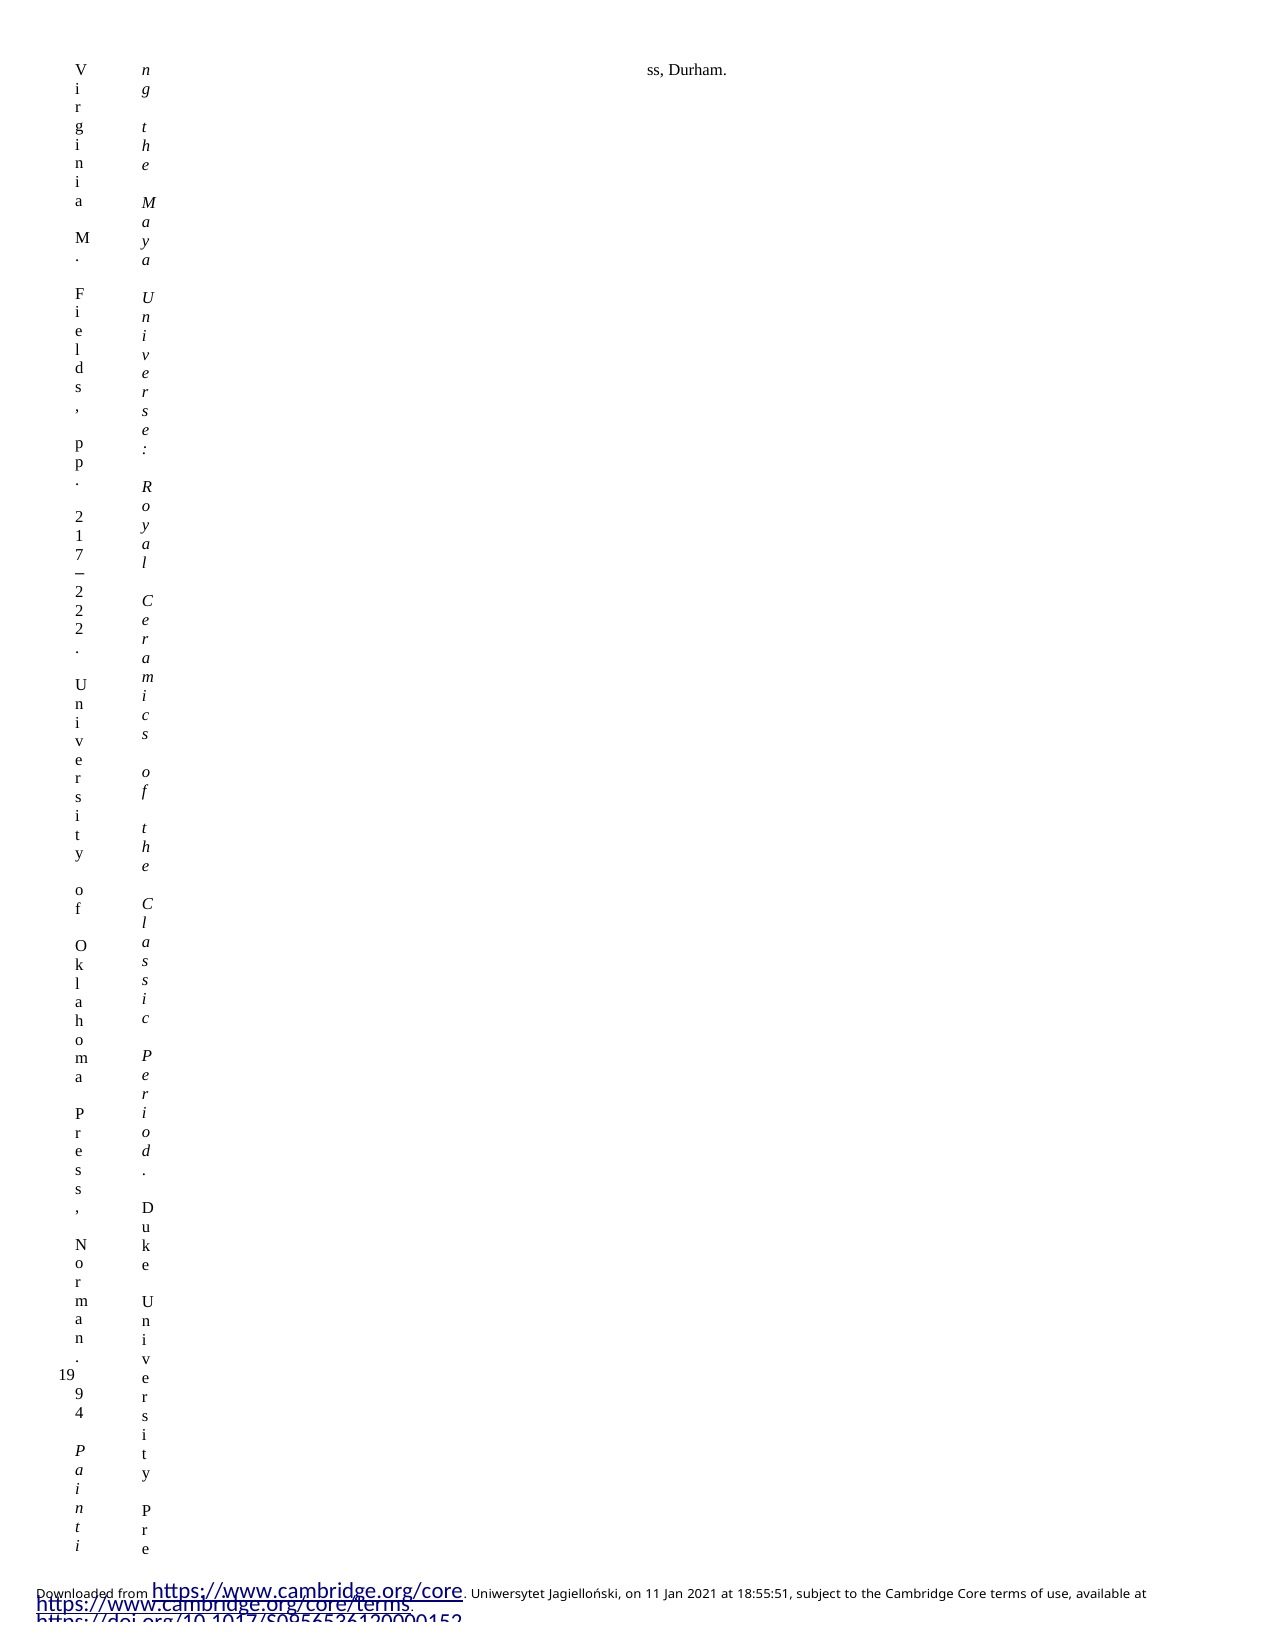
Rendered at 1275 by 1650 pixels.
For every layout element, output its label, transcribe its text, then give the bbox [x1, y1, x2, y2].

text 1994 Painting the Maya Universe: Royal Ceramics of the Classic Period. Duke University Press, Durham. [630, 60, 835, 79]
